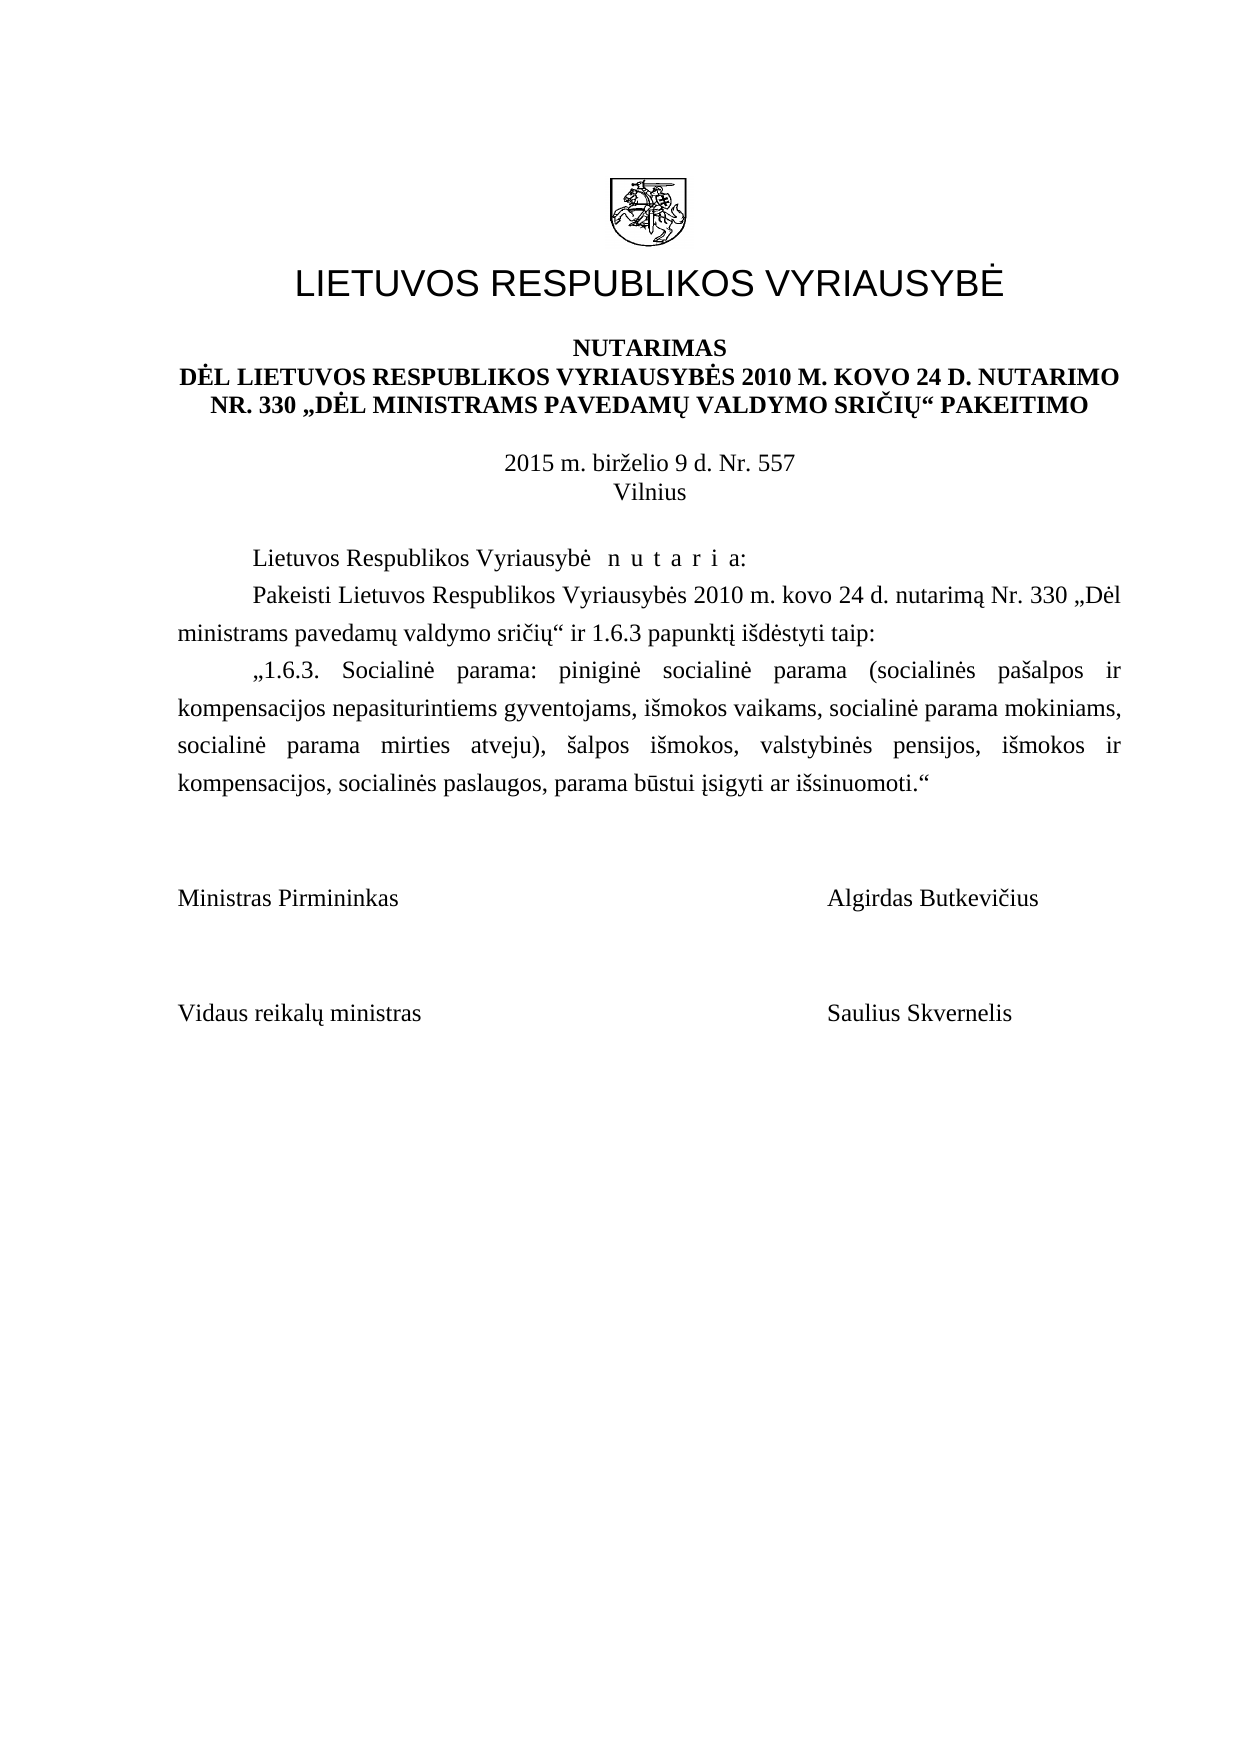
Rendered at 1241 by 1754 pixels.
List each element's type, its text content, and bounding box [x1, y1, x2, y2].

text Lietuvos Respublikos Vyriausybė nutaria: [177, 534, 1122, 572]
text Lietuvos Respublikos Vyriausybė [177, 261, 1122, 304]
text 2015 m. birželio 9 d. Nr. 557 Vilnius [177, 448, 1122, 505]
text Dėl LIETUVOS RESPUBLIKOS VYRIAUSYBĖS 2010 M. KOVO 24 D. NUTARIMO NR. 330 „DĖL MINISTRAMS PAVEDAMŲ VALDYMO SRIČIŲ“ PAKEITIMO [177, 362, 1122, 419]
text nutarimas [177, 333, 1122, 362]
text Vidaus reikalų ministras Saulius Skvernelis [177, 998, 1122, 1027]
text Ministras Pirmininkas Algirdas Butkevičius [177, 883, 1122, 912]
text „1.6.3. Socialinė parama: piniginė socialinė parama (socialinės pašalpos ir kompensacijos nepasiturintiems gyventojams, išmokos vaikams, socialinė parama mokiniams, socialinė parama mirties atveju), šalpos išmokos, valstybinės pensijos, išmokos ir kompensacijos, socialinės paslaugos, parama būstui įsigyti ar išsinuomoti.“ [177, 647, 1122, 797]
text Pakeisti Lietuvos Respublikos Vyriausybės 2010 m. kovo 24 d. nutarimą Nr. 330 „Dėl ministrams pavedamų valdymo sričių“ ir 1.6.3 papunktį išdėstyti taip: [177, 572, 1122, 647]
